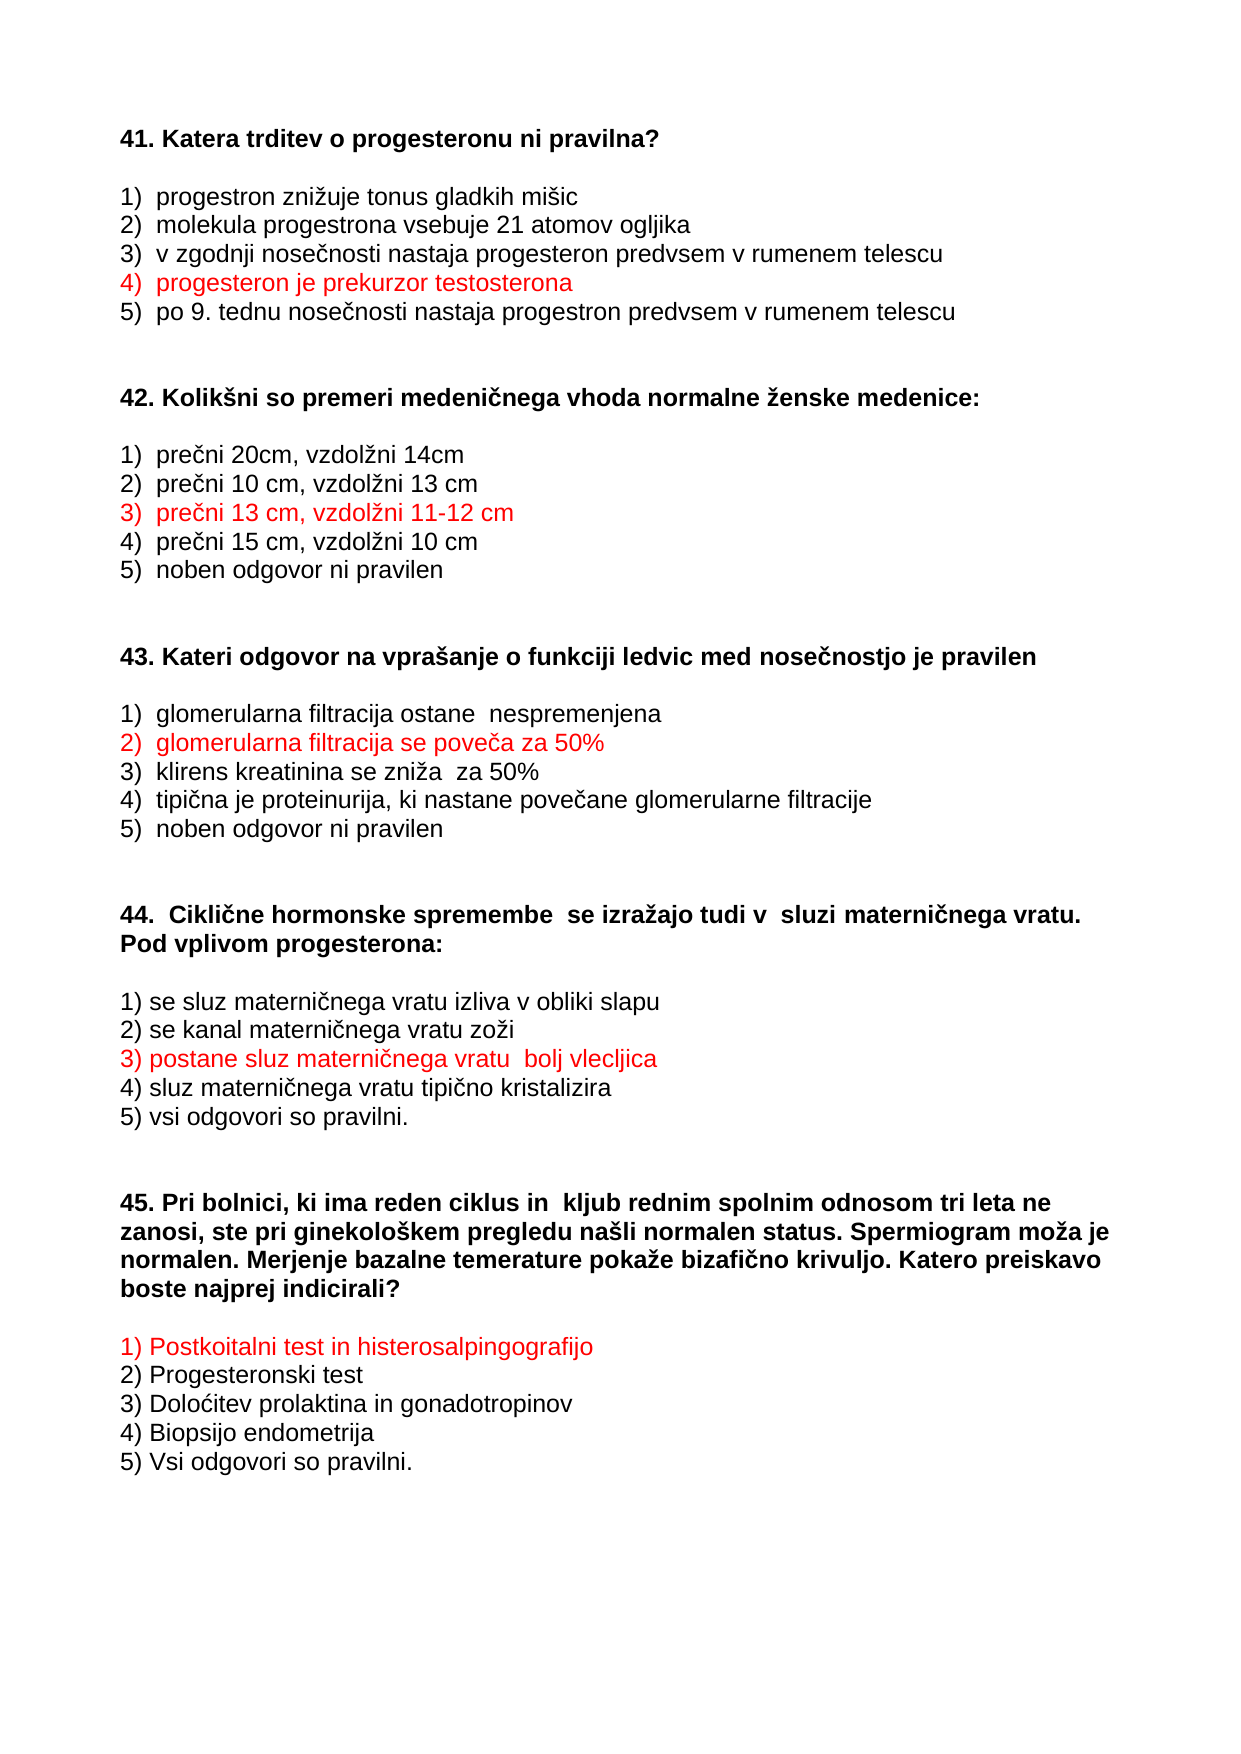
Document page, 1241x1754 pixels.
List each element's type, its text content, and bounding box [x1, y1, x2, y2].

text 3) klirens kreatinina se zniža za 50% [120, 757, 1120, 785]
text 43. Kateri odgovor na vprašanje o funkciji ledvic med nosečnostjo je pravilen [120, 642, 1120, 670]
text 2) molekula progestrona vsebuje 21 atomov ogljika [120, 210, 1120, 239]
text 1) prečni 20cm, vzdolžni 14cm [120, 440, 1120, 469]
text 4) progesteron je prekurzor testosterona [120, 268, 1120, 297]
text 1) Postkoitalni test in histerosalpingografijo [120, 1332, 1120, 1360]
text 4) sluz materničnega vratu tipično kristalizira [120, 1073, 1120, 1102]
text 42. Kolikšni so premeri medeničnega vhoda normalne ženske medenice: [120, 383, 1120, 412]
text 5) Vsi odgovori so pravilni. [120, 1447, 1120, 1475]
text 4) tipična je proteinurija, ki nastane povečane glomerularne filtracije [120, 785, 1120, 814]
text 5) noben odgovor ni pravilen [120, 555, 1120, 584]
text 3) Doloćitev prolaktina in gonadotropinov [120, 1389, 1120, 1418]
text 1) progestron znižuje tonus gladkih mišic [120, 182, 1120, 210]
text 45. Pri bolnici, ki ima reden ciklus in kljub rednim spolnim odnosom tri leta ne zanosi, ste pri ginekološkem pregledu našli normalen status. Spermiogram moža je normalen. Merjenje bazalne temerature pokaže bizafično krivuljo. Katero preiskavo boste najprej indicirali? [120, 1188, 1120, 1303]
text 5) noben odgovor ni pravilen [120, 814, 1120, 843]
text 2) Progesteronski test [120, 1360, 1120, 1389]
text 2) glomerularna filtracija se poveča za 50% [120, 728, 1120, 757]
text 5) po 9. tednu nosečnosti nastaja progestron predvsem v rumenem telescu [120, 297, 1120, 325]
text 3) postane sluz materničnega vratu bolj vlecljica [120, 1044, 1120, 1073]
text 5) vsi odgovori so pravilni. [120, 1102, 1120, 1130]
text 1) se sluz materničnega vratu izliva v obliki slapu [120, 987, 1120, 1015]
text 41. Katera trditev o progesteronu ni pravilna? [120, 124, 1120, 153]
text 4) Biopsijo endometrija [120, 1418, 1120, 1447]
text 4) prečni 15 cm, vzdolžni 10 cm [120, 527, 1120, 555]
text 2) prečni 10 cm, vzdolžni 13 cm [120, 469, 1120, 498]
text 1) glomerularna filtracija ostane nespremenjena [120, 699, 1120, 728]
text 2) se kanal materničnega vratu zoži [120, 1015, 1120, 1044]
text 44. Ciklične hormonske spremembe se izražajo tudi v sluzi materničnega vratu. Pod vplivom progesterona: [120, 900, 1120, 958]
text 3) v zgodnji nosečnosti nastaja progesteron predvsem v rumenem telescu [120, 239, 1120, 268]
text 3) prečni 13 cm, vzdolžni 11-12 cm [120, 498, 1120, 527]
